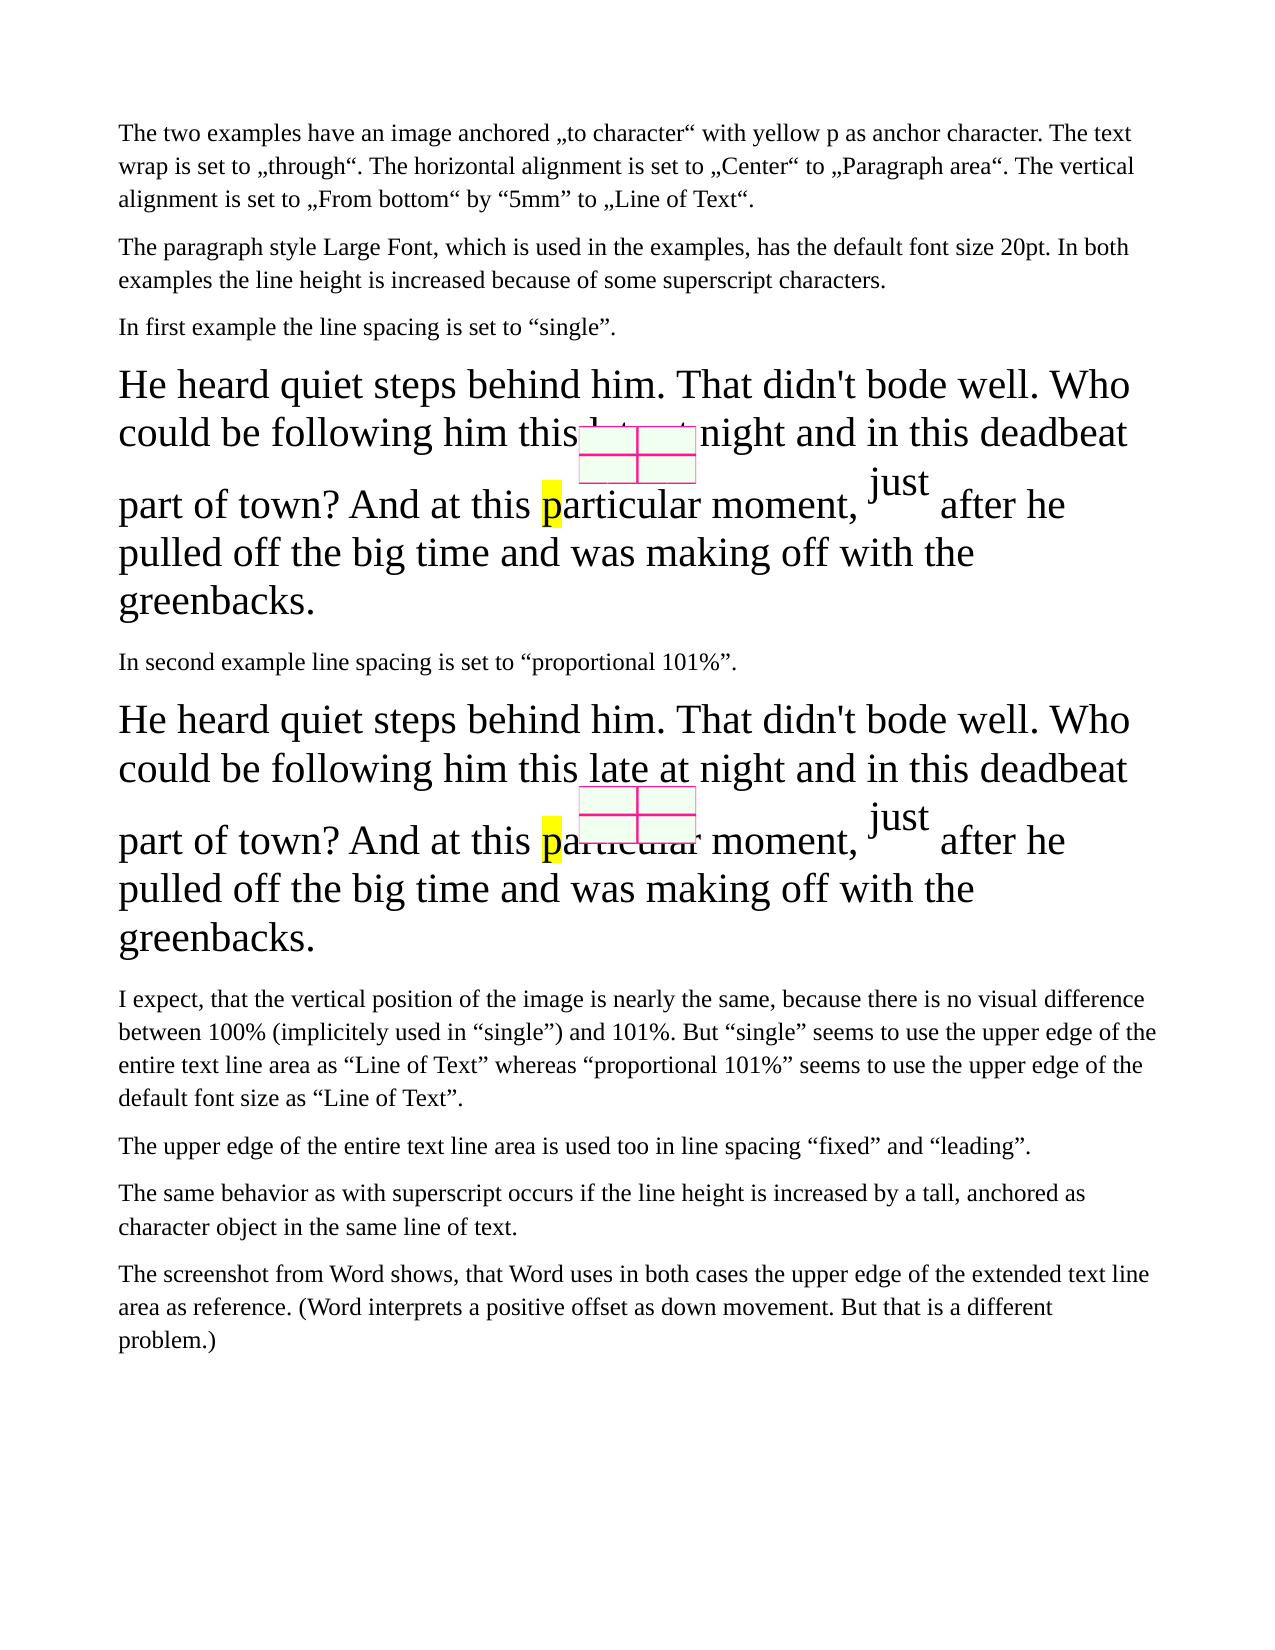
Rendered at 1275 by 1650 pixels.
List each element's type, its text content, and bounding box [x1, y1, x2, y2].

text The same behavior as with superscript occurs if the line height is increased by a tall, anchored as character object in the same line of text. [118, 1178, 1157, 1240]
text The upper edge of the entire text line area is used too in line spacing “fixed” and “leading”. [118, 1131, 1157, 1160]
text The paragraph style Large Font, which is used in the examples, has the default font size 20pt. In both examples the line height is increased because of some superscript characters. [118, 232, 1157, 293]
text He heard quiet steps behind him. That didn't bode well. Who could be following him this late at night and in this deadbeat part of town? And at this particular moment, just after he pulled off the big time and was making off with the greenbacks. [118, 360, 1157, 623]
text He heard quiet steps behind him. That didn't bode well. Who could be following him this late at night and in this deadbeat part of town? And at this particular moment, just after he pulled off the big time and was making off with the greenbacks. [118, 695, 1157, 960]
text In second example line spacing is set to “proportional 101%”. [118, 647, 1157, 676]
text In first example the line spacing is set to “single”. [118, 312, 1157, 341]
picture [578, 786, 697, 844]
text The screenshot from Word shows, that Word uses in both cases the upper edge of the extended text line area as reference. (Word interprets a positive offset as down movement. But that is a different problem.) [118, 1259, 1157, 1354]
picture [578, 426, 697, 484]
text I expect, that the vertical position of the image is nearly the same, because there is no visual difference between 100% (implicitely used in “single”) and 101%. But “single” seems to use the upper edge of the entire text line area as “Line of Text” whereas “proportional 101%” seems to use the upper edge of the default font size as “Line of Text”. [118, 984, 1157, 1112]
text The two examples have an image anchored „to character“ with yellow p as anchor character. The text wrap is set to „through“. The horizontal alignment is set to „Center“ to „Paragraph area“. The vertical alignment is set to „From bottom“ by “5mm” to „Line of Text“. [118, 118, 1157, 213]
